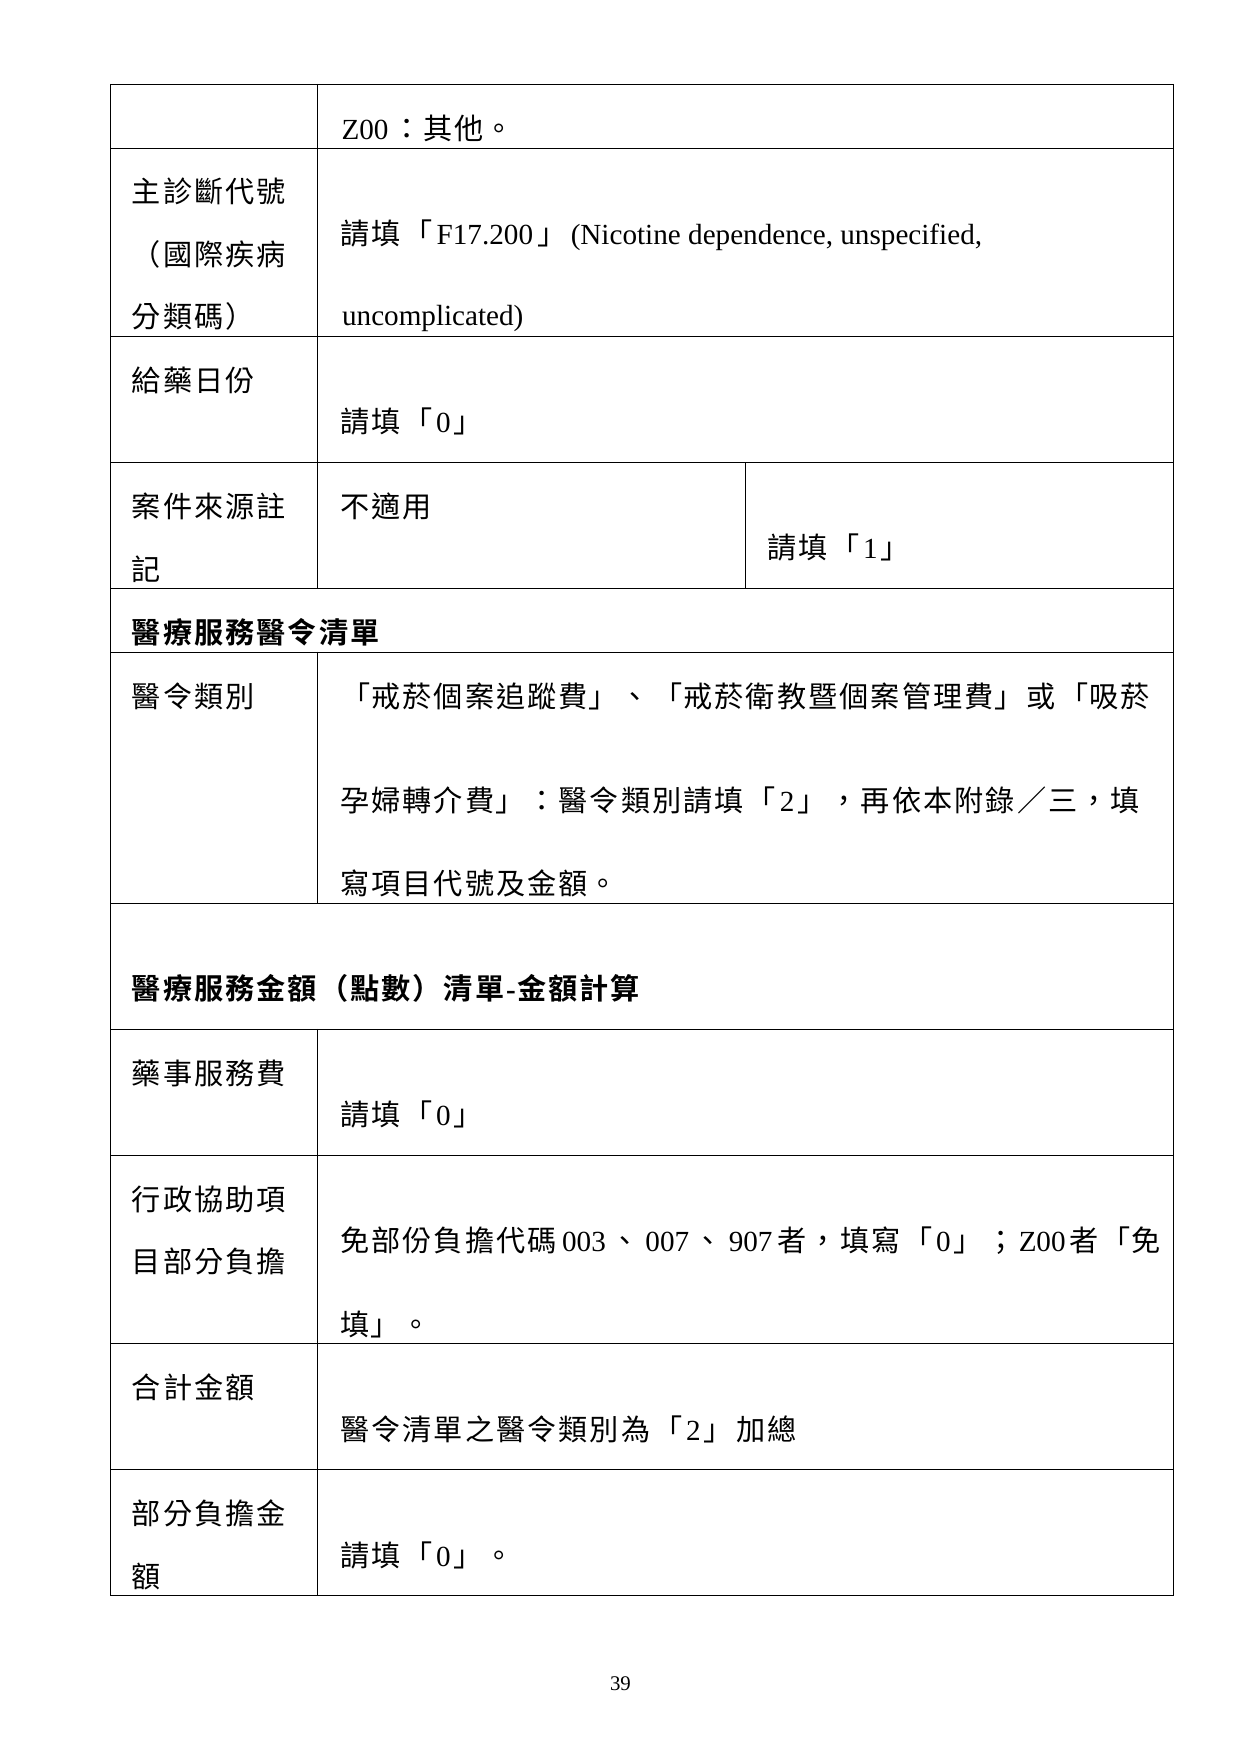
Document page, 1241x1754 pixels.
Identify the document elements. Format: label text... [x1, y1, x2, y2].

table_cell 免部份負擔代碼003、007、907者，填寫「0」；Z00者「免填」。 [318, 1156, 1173, 1343]
table_cell 醫令清單之醫令類別為「2」加總 [318, 1344, 1173, 1469]
table_cell 給藥日份 [111, 337, 317, 462]
table_cell 行政協助項目部分負擔 [111, 1156, 317, 1343]
table_cell 醫療服務醫令清單 [111, 589, 1173, 652]
table_cell 醫療服務金額（點數）清單-金額計算 [111, 904, 1173, 1029]
table_cell 「戒菸個案追蹤費」、「戒菸衛教暨個案管理費」或「吸菸孕婦轉介費」：醫令類別請填「2」，再依本附錄／三，填寫項目代號及金額。 [318, 653, 1173, 903]
table_cell 不適用 [318, 463, 745, 588]
table_cell 請填「F17.200」(Nicotine dependence, unspecified, uncomplicated) [318, 149, 1173, 336]
table_cell 請填「1」 [746, 463, 1173, 588]
table_cell 醫令類別 [111, 653, 317, 903]
table_cell Z00：其他。 [318, 85, 1173, 147]
table_cell [111, 85, 317, 147]
table_cell 部分負擔金額 [111, 1470, 317, 1595]
table_cell 合計金額 [111, 1344, 317, 1469]
table_cell 藥事服務費 [111, 1030, 317, 1155]
table_cell 案件來源註記 [111, 463, 317, 588]
table_cell 主診斷代號（國際疾病分類碼） [111, 149, 317, 336]
table_cell 請填「0」。 [318, 1470, 1173, 1595]
table_cell 請填「0」 [318, 1030, 1173, 1155]
table_cell 請填「0」 [318, 337, 1173, 462]
